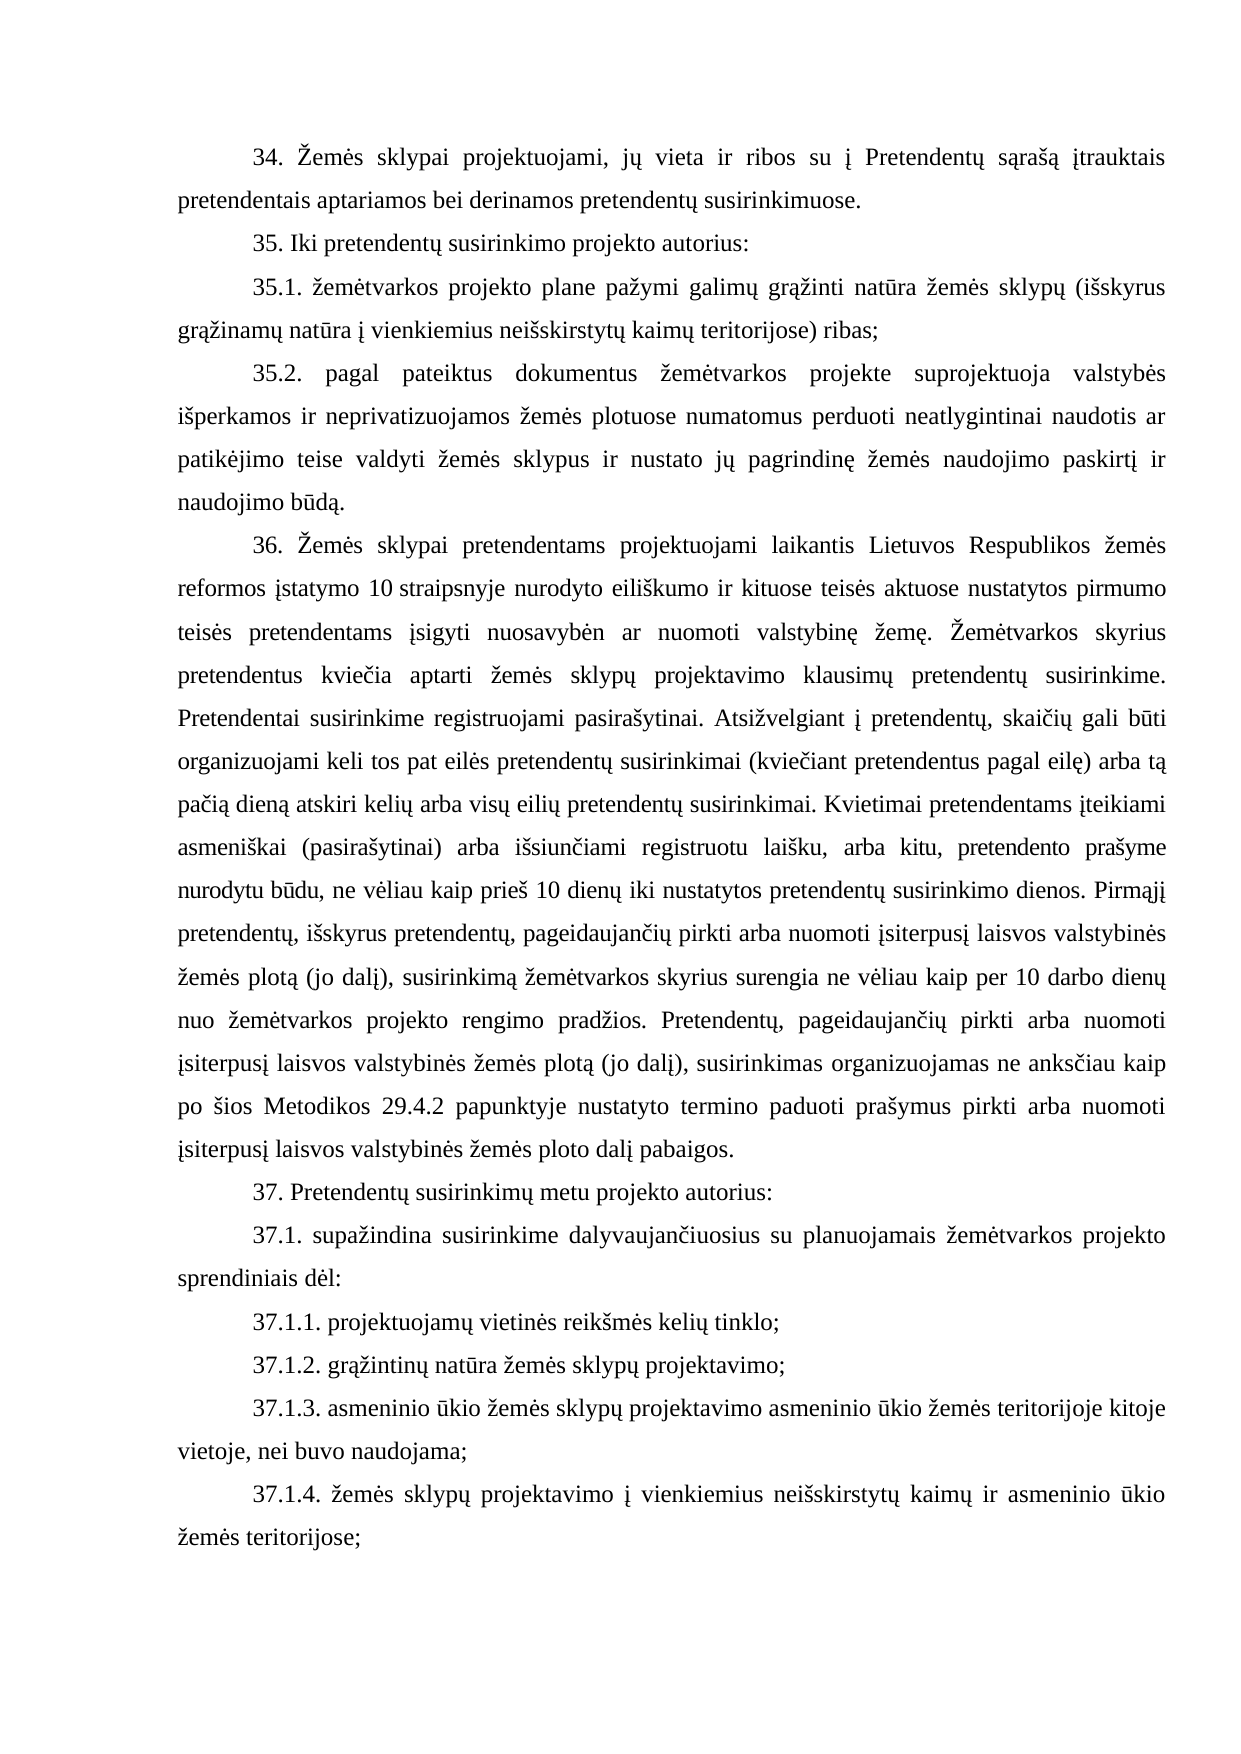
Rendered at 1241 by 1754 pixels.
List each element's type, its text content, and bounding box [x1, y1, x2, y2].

text 37. Pretendentų susirinkimų metu projekto autorius: [177, 1177, 1167, 1206]
text 37.1. supažindina susirinkime dalyvaujančiuosius su planuojamais žemėtvarkos projekto sprendiniais dėl: [177, 1220, 1167, 1292]
text 37.1.1. projektuojamų vietinės reikšmės kelių tinklo; [177, 1307, 1167, 1335]
text 36. Žemės sklypai pretendentams projektuojami laikantis Lietuvos Respublikos žemės reformos įstatymo 10 straipsnyje nurodyto eiliškumo ir kituose teisės aktuose nustatytos pirmumo teisės pretendentams įsigyti nuosavybėn ar nuomoti valstybinę žemę. Žemėtvarkos skyrius pretendentus kviečia aptarti žemės sklypų projektavimo klausimų pretendentų susirinkime. Pretendentai susirinkime registruojami pasirašytinai. Atsižvelgiant į pretendentų, skaičių gali būti organizuojami keli tos pat eilės pretendentų susirinkimai (kviečiant pretendentus pagal eilę) arba tą pačią dieną atskiri kelių arba visų eilių pretendentų susirinkimai. Kvietimai pretendentams įteikiami asmeniškai (pasirašytinai) arba išsiunčiami registruotu laišku, arba kitu, pretendento prašyme nurodytu būdu, ne vėliau kaip prieš 10 dienų iki nustatytos pretendentų susirinkimo dienos. Pirmąjį pretendentų, išskyrus pretendentų, pageidaujančių pirkti arba nuomoti įsiterpusį laisvos valstybinės žemės plotą (jo dalį), susirinkimą žemėtvarkos skyrius surengia ne vėliau kaip per 10 darbo dienų nuo žemėtvarkos projekto rengimo pradžios. Pretendentų, pageidaujančių pirkti arba nuomoti įsiterpusį laisvos valstybinės žemės plotą (jo dalį), susirinkimas organizuojamas ne anksčiau kaip po šios Metodikos 29.4.2 papunktyje nustatyto termino paduoti prašymus pirkti arba nuomoti įsiterpusį laisvos valstybinės žemės ploto dalį pabaigos. [177, 530, 1167, 1163]
text 35.2. pagal pateiktus dokumentus žemėtvarkos projekte suprojektuoja valstybės išperkamos ir neprivatizuojamos žemės plotuose numatomus perduoti neatlygintinai naudotis ar patikėjimo teise valdyti žemės sklypus ir nustato jų pagrindinę žemės naudojimo paskirtį ir naudojimo būdą. [177, 358, 1167, 516]
text 35. Iki pretendentų susirinkimo projekto autorius: [177, 228, 1167, 257]
text 37.1.2. grąžintinų natūra žemės sklypų projektavimo; [177, 1350, 1167, 1378]
text 37.1.3. asmeninio ūkio žemės sklypų projektavimo asmeninio ūkio žemės teritorijoje kitoje vietoje, nei buvo naudojama; [177, 1393, 1167, 1465]
text 35.1. žemėtvarkos projekto plane pažymi galimų grąžinti natūra žemės sklypų (išskyrus grąžinamų natūra į vienkiemius neišskirstytų kaimų teritorijose) ribas; [177, 272, 1167, 343]
text 37.1.4. žemės sklypų projektavimo į vienkiemius neišskirstytų kaimų ir asmeninio ūkio žemės teritorijose; [177, 1479, 1167, 1551]
text 34. Žemės sklypai projektuojami, jų vieta ir ribos su į Pretendentų sąrašą įtrauktais pretendentais aptariamos bei derinamos pretendentų susirinkimuose. [177, 142, 1167, 214]
